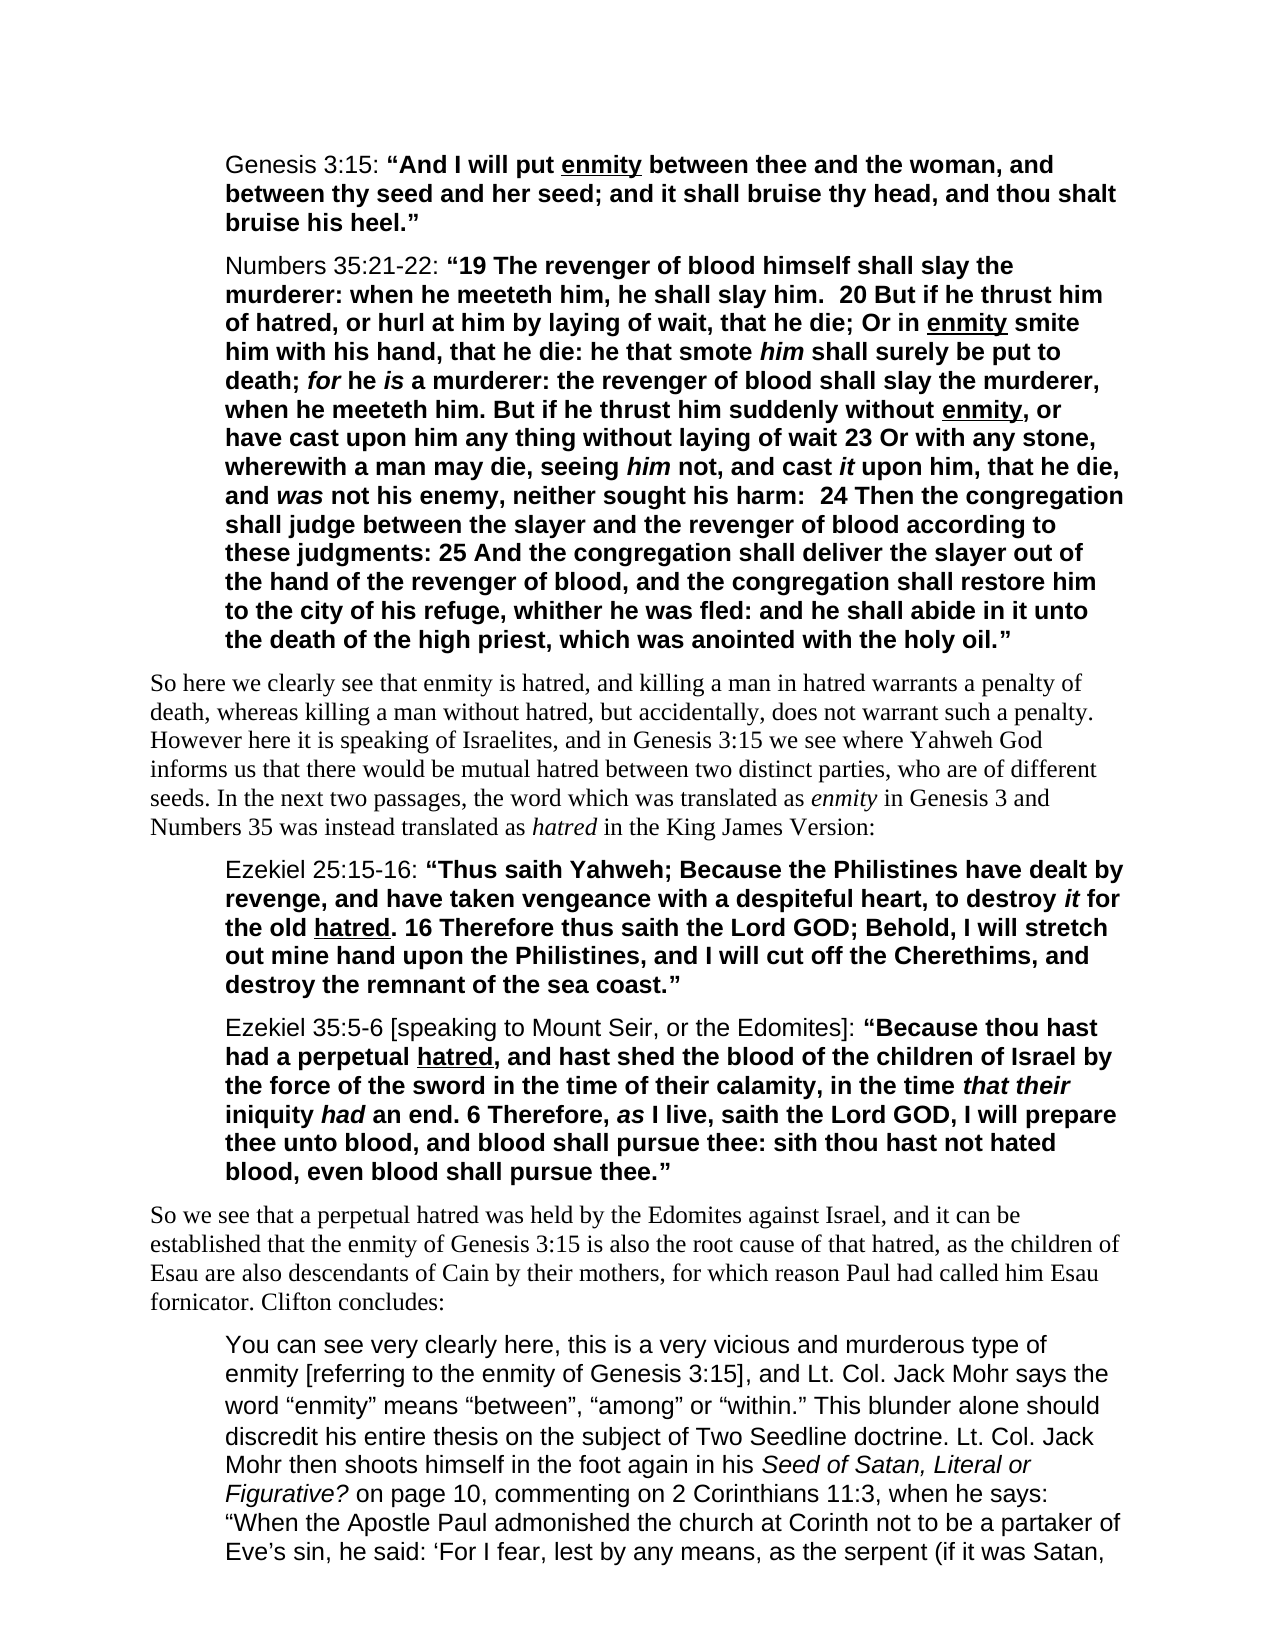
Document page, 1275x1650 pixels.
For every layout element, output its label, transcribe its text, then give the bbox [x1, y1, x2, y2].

text Ezekiel 35:5-6 [speaking to Mount Seir, or the Edomites]: “Because thou hast had a perpetual hatred, and hast shed the blood of the children of Israel by the force of the sword in the time of their calamity, in the time that their iniquity had an end. 6 Therefore, as I live, saith the Lord GOD, I will prepare thee unto blood, and blood shall pursue thee: sith thou hast not hated blood, even blood shall pursue thee.” [225, 1013, 1125, 1186]
text So here we clearly see that enmity is hatred, and killing a man in hatred warrants a penalty of death, whereas killing a man without hatred, but accidentally, does not warrant such a penalty. However here it is speaking of Israelites, and in Genesis 3:15 we see where Yahweh God informs us that there would be mutual hatred between two distinct parties, who are of different seeds. In the next two passages, the word which was translated as enmity in Genesis 3 and Numbers 35 was instead translated as hatred in the King James Version: [150, 668, 1125, 840]
text Numbers 35:21-22: “19 The revenger of blood himself shall slay the murderer: when he meeteth him, he shall slay him. 20 But if he thrust him of hatred, or hurl at him by laying of wait, that he die; Or in enmity smite him with his hand, that he die: he that smote him shall surely be put to death; for he is a murderer: the revenger of blood shall slay the murderer, when he meeteth him. But if he thrust him suddenly without enmity, or have cast upon him any thing without laying of wait 23 Or with any stone, wherewith a man may die, seeing him not, and cast it upon him, that he die, and was not his enemy, neither sought his harm: 24 Then the congregation shall judge between the slayer and the revenger of blood according to these judgments: 25 And the congregation shall deliver the slayer out of the hand of the revenger of blood, and the congregation shall restore him to the city of his refuge, whither he was fled: and he shall abide in it unto the death of the high priest, which was anointed with the holy oil.” [225, 251, 1125, 653]
text So we see that a perpetual hatred was held by the Edomites against Israel, and it can be established that the enmity of Genesis 3:15 is also the root cause of that hatred, as the children of Esau are also descendants of Cain by their mothers, for which reason Paul had called him Esau fornicator. Clifton concludes: [150, 1200, 1125, 1315]
text Ezekiel 25:15-16: “Thus saith Yahweh; Because the Philistines have dealt by revenge, and have taken vengeance with a despiteful heart, to destroy it for the old hatred. 16 Therefore thus saith the Lord GOD; Behold, I will stretch out mine hand upon the Philistines, and I will cut off the Cherethims, and destroy the remnant of the sea coast.” [225, 855, 1125, 999]
text You can see very clearly here, this is a very vicious and murderous type of enmity [referring to the enmity of Genesis 3:15], and Lt. Col. Jack Mohr says the word “enmity” means “between”, “among” or “within.” This blunder alone should discredit his entire thesis on the subject of Two Seedline doctrine. Lt. Col. Jack Mohr then shoots himself in the foot again in his Seed of Satan, Literal or Figurative? on page 10, commenting on 2 Corinthians 11:3, when he says: “When the Apostle Paul admonished the church at Corinth not to be a partaker of Eve’s sin, he said: ‘For I fear, lest by any means, as the serpent (if it was Satan, [225, 1330, 1125, 1565]
text Genesis 3:15: “And I will put enmity between thee and the woman, and between thy seed and her seed; and it shall bruise thy head, and thou shalt bruise his heel.” [225, 150, 1125, 236]
